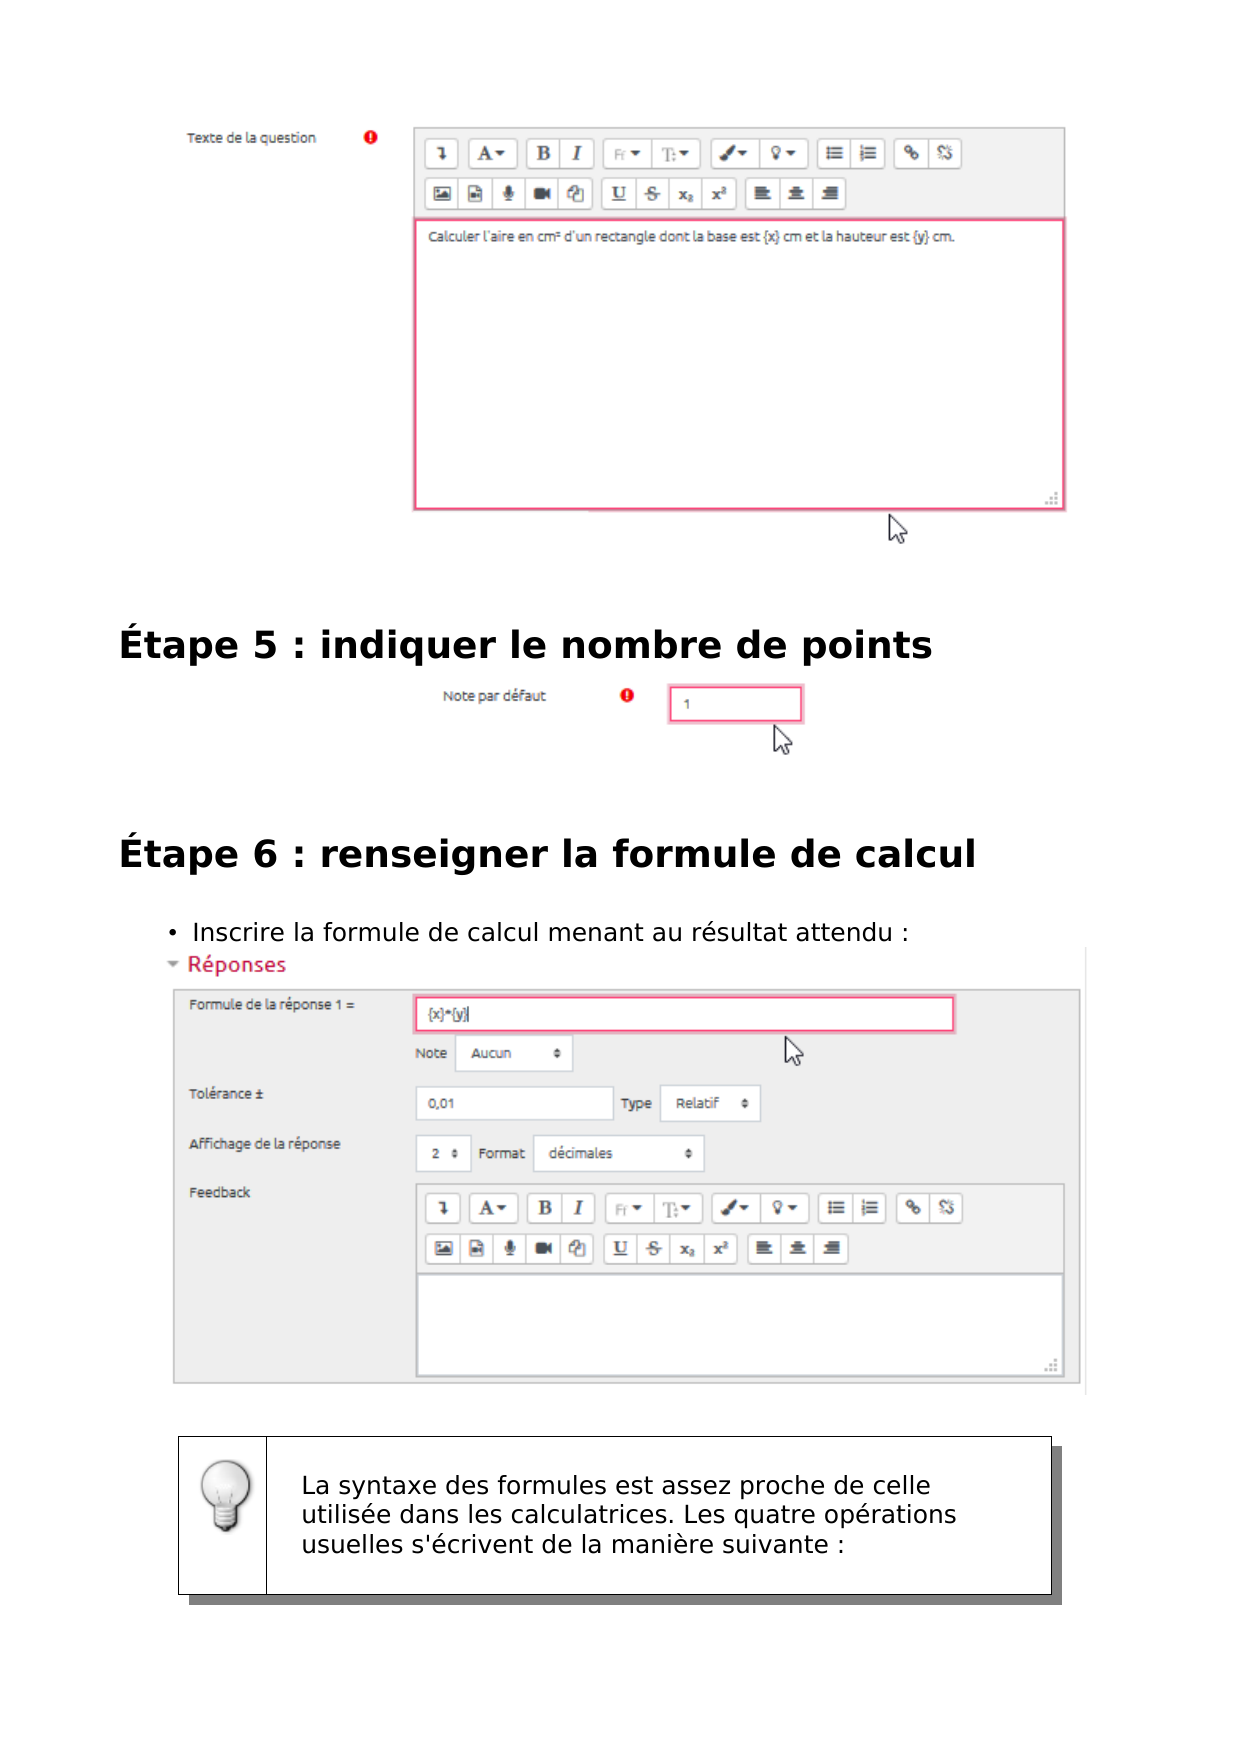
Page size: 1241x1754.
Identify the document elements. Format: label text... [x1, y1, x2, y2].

list Inscrire la formule de calcul menant au résultat attendu : [177, 918, 1122, 947]
picture [153, 947, 1087, 1395]
picture [165, 118, 1075, 558]
table_header [179, 1437, 266, 1594]
picture [190, 1459, 266, 1535]
subtitle Étape 6 : renseigner la formule de calcul [118, 833, 1122, 876]
picture [427, 680, 813, 766]
subtitle Étape 5 : indiquer le nombre de points [118, 624, 1122, 667]
table_header La syntaxe des formules est assez proche de celle utilisée dans les calculatrices. Les quatre opérations usuelles s'écrivent de la manière suivante : Addition : + Soustraction : - Muliplication : * Division : / [267, 1437, 1051, 1594]
